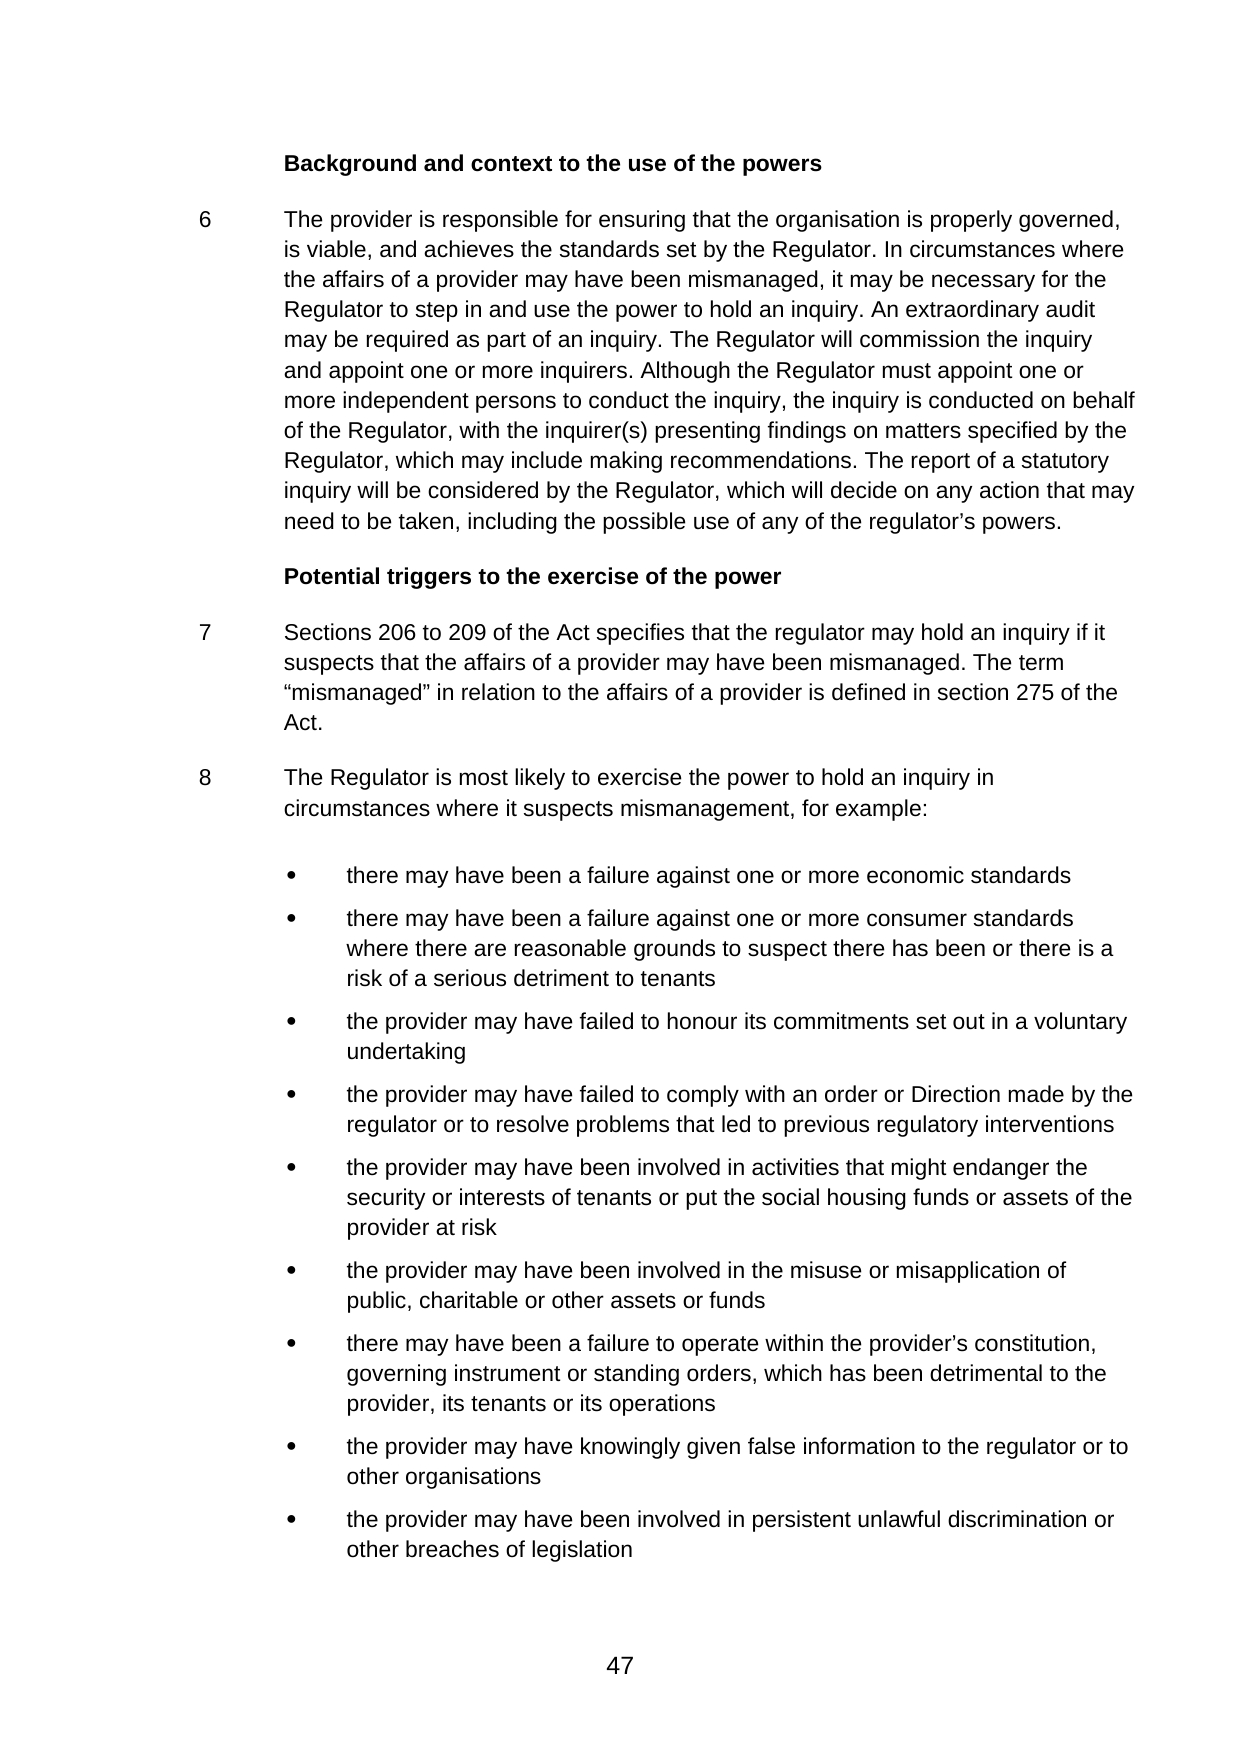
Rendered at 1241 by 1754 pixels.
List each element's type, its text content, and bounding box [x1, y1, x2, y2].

table_cell Sections 206 to 209 of the Act specifies that the regulator may hold an inquiry if it suspects that the affairs of a provider may have been mismanaged. The term “mismanaged” in relation to the affairs of a provider is defined in section 275 of the Act. [273, 619, 1147, 764]
table_cell [187, 150, 272, 206]
table_cell 7 [187, 619, 272, 764]
table_cell Background and context to the use of the powers [273, 150, 1147, 206]
table_cell The Regulator is most likely to exercise the power to hold an inquiry in circumstances where it suspects mismanagement, for example: there may have been a failure against one or more economic standards there may have been a failure against one or more consumer standards where there are reasonable grounds to suspect there has been or there is a risk of a serious detriment to tenants the provider may have failed to honour its commitments set out in a voluntary undertaking the provider may have failed to comply with an order or Direction made by the regulator or to resolve problems that led to previous regulatory interventions the provider may have been involved in activities that might endanger the security or interests of tenants or put the social housing funds or assets of the provider at risk the provider may have been involved in the misuse or misapplication of public, charitable or other assets or funds there may have been a failure to operate within the provider’s constitution, governing instrument or standing orders, which has been detrimental to the provider, its tenants or its operations the provider may have knowingly given false information to the regulator or to other organisations the provider may have been involved in persistent unlawful discrimination or other breaches of legislation the provider may have been involved in unlawful or unacceptable conflicts of interest, including breaches of charity law the shareholding membership of a non-profit private provider may have failed to act in the best interests of the provider or of its tenants This is not an exhaustive list and the Regulator may conclude that it is necessary to exercise the power in other circumstances to those set out above. [273, 764, 1147, 1592]
table_cell The provider is responsible for ensuring that the organisation is properly governed, is viable, and achieves the standards set by the Regulator. In circumstances where the affairs of a provider may have been mismanaged, it may be necessary for the Regulator to step in and use the power to hold an inquiry. An extraordinary audit may be required as part of an inquiry. The Regulator will commission the inquiry and appoint one or more inquirers. Although the Regulator must appoint one or more independent persons to conduct the inquiry, the inquiry is conducted on behalf of the Regulator, with the inquirer(s) presenting findings on matters specified by the Regulator, which may include making recommendations. The report of a statutory inquiry will be considered by the Regulator, which will decide on any action that may need to be taken, including the possible use of any of the regulator’s powers. [273, 206, 1147, 563]
table_cell Potential triggers to the exercise of the power [273, 563, 1147, 618]
table_cell [187, 563, 272, 618]
table_cell 8 [187, 764, 272, 1592]
table_cell 6 [187, 206, 272, 563]
